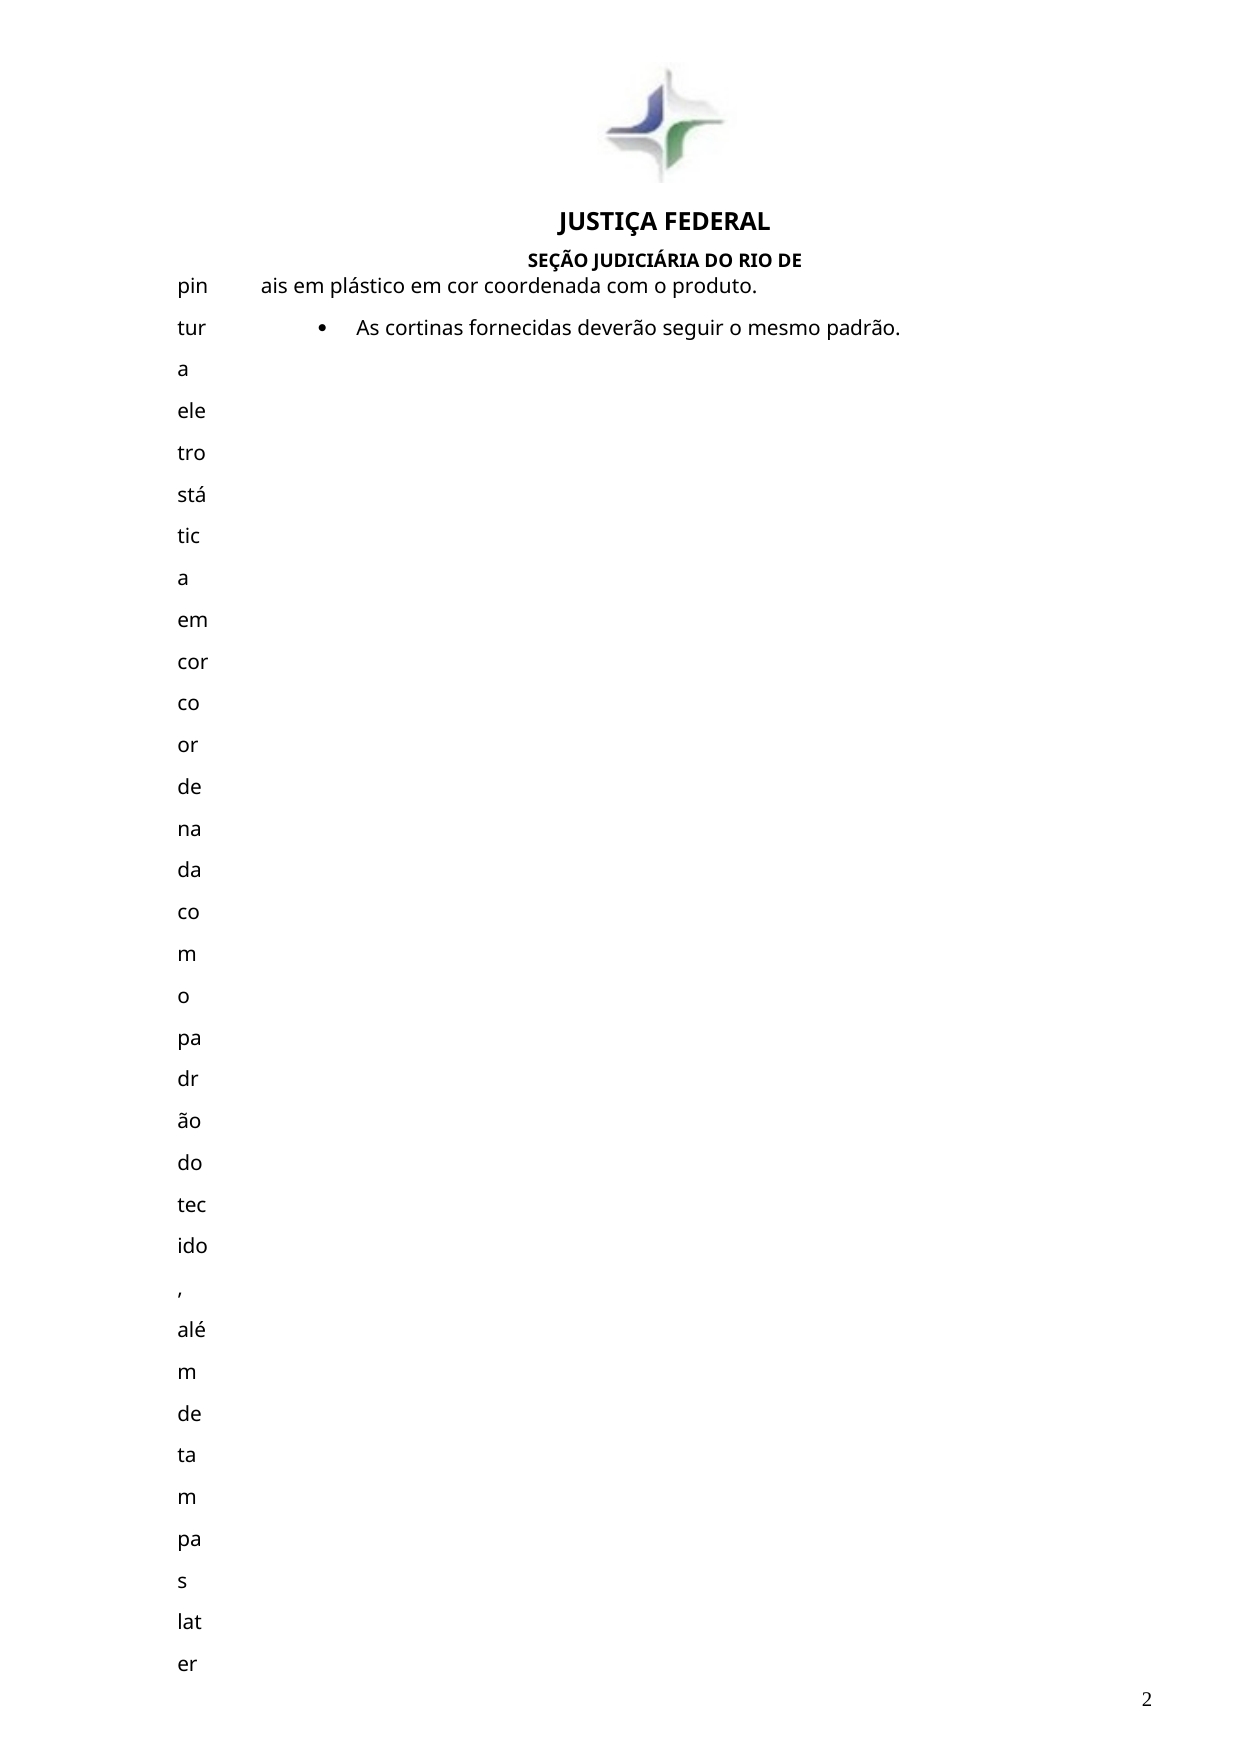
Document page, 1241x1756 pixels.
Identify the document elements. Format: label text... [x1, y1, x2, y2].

list ais em plástico em cor coordenada com o produto. [261, 271, 1145, 299]
list pintura eletrostática em cor coordenada com o padrão do tecido, além de tampas later [177, 271, 209, 1678]
list As cortinas fornecidas deverão seguir o mesmo padrão. [318, 313, 1182, 342]
